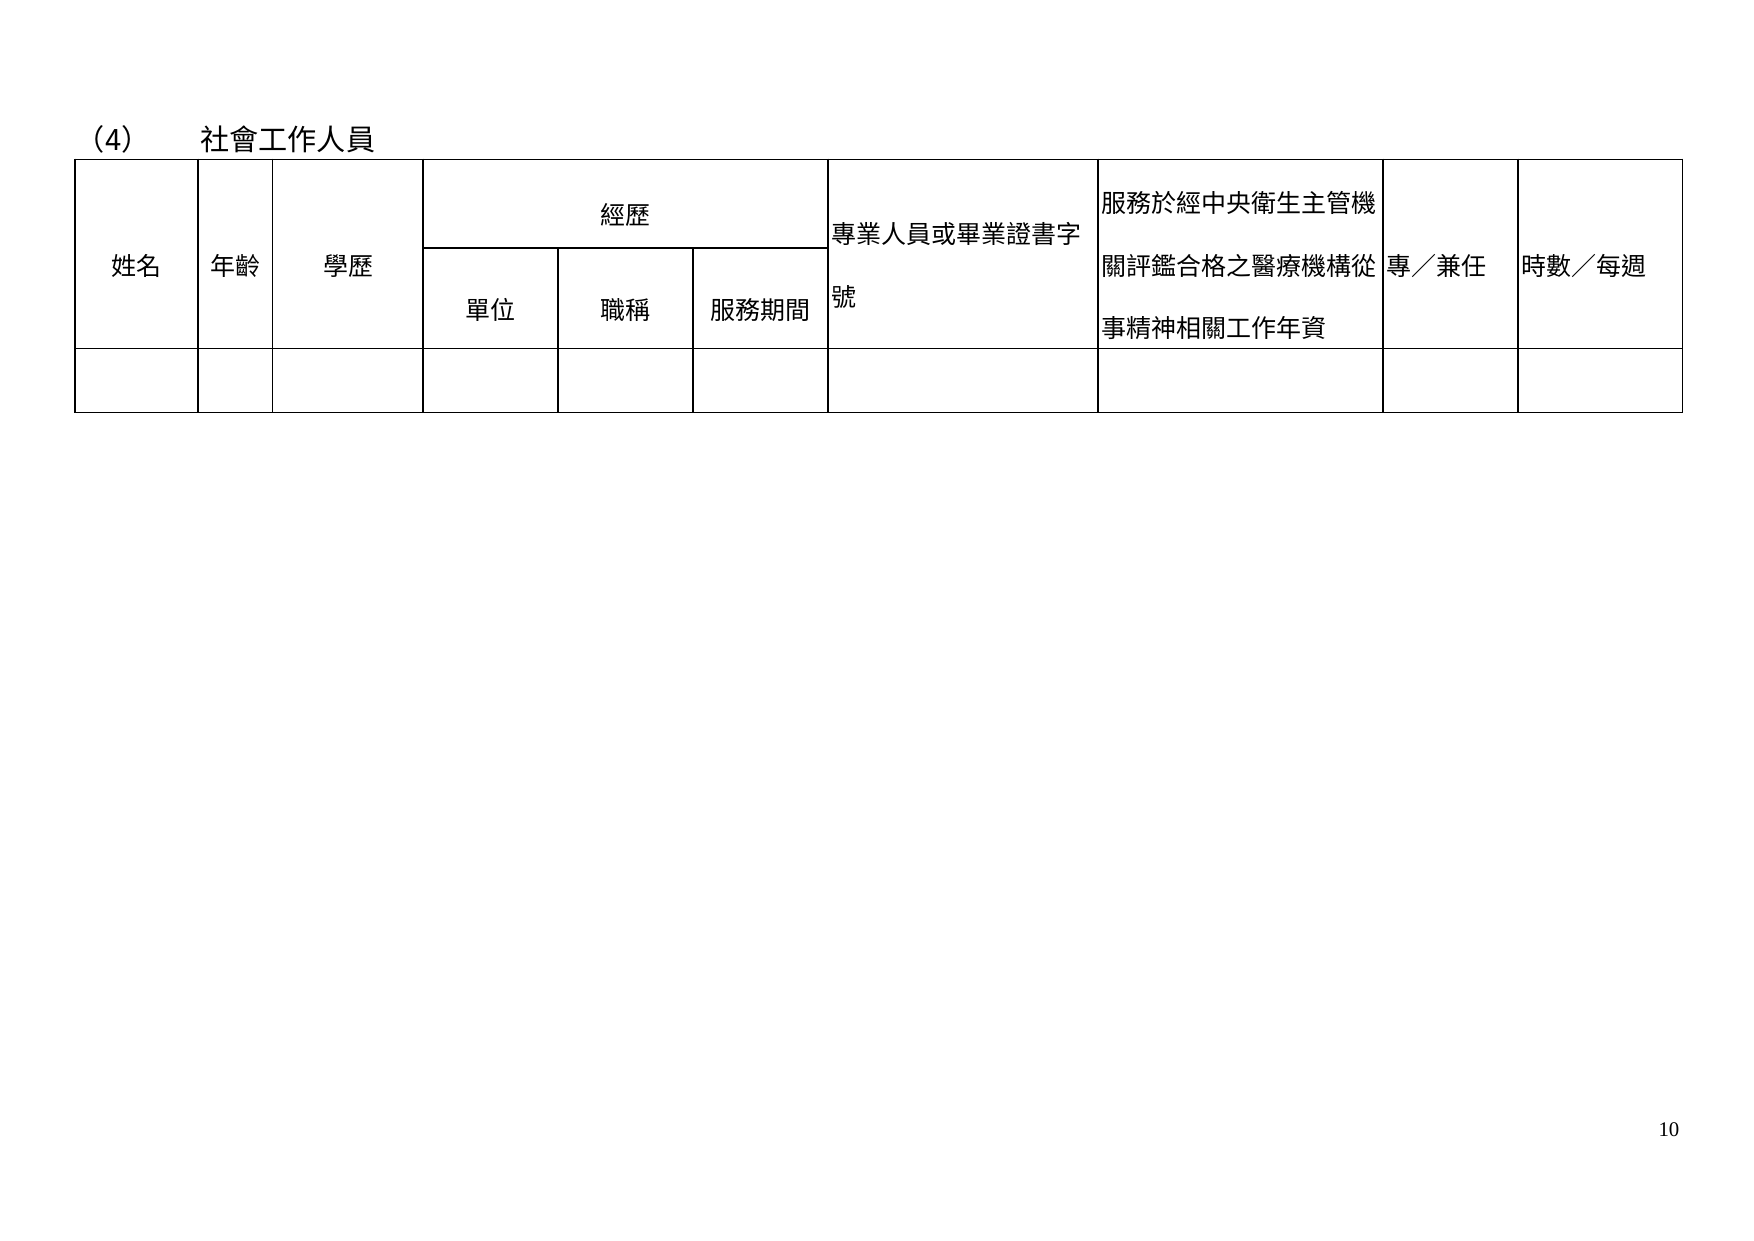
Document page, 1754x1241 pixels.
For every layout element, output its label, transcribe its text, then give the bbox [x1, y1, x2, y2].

table_cell 職稱 [559, 249, 692, 348]
list 社會工作人員 [75, 96, 1679, 158]
table_header 經歷 [424, 160, 827, 247]
table_cell [559, 349, 692, 412]
table_header 服務於經中央衛生主管機關評鑑合格之醫療機構從事精神相關工作年資 [1099, 160, 1382, 348]
table_cell [76, 349, 197, 412]
table_cell 服務期間 [694, 249, 827, 348]
table_cell [199, 349, 272, 412]
table_header 年齡 [199, 160, 272, 348]
table_cell [424, 349, 557, 412]
table_header 時數／每週 [1519, 160, 1682, 348]
table_cell [1099, 349, 1382, 412]
table_header 專／兼任 [1384, 160, 1517, 348]
table_cell [273, 349, 422, 412]
table_header 專業人員或畢業證書字號 [829, 160, 1097, 348]
table_header 學歷 [273, 160, 422, 348]
table_cell [694, 349, 827, 412]
table_cell [1519, 349, 1682, 412]
table_cell [829, 349, 1097, 412]
table_cell 單位 [424, 249, 557, 348]
table_header 姓名 [76, 160, 197, 348]
table_cell [1384, 349, 1517, 412]
